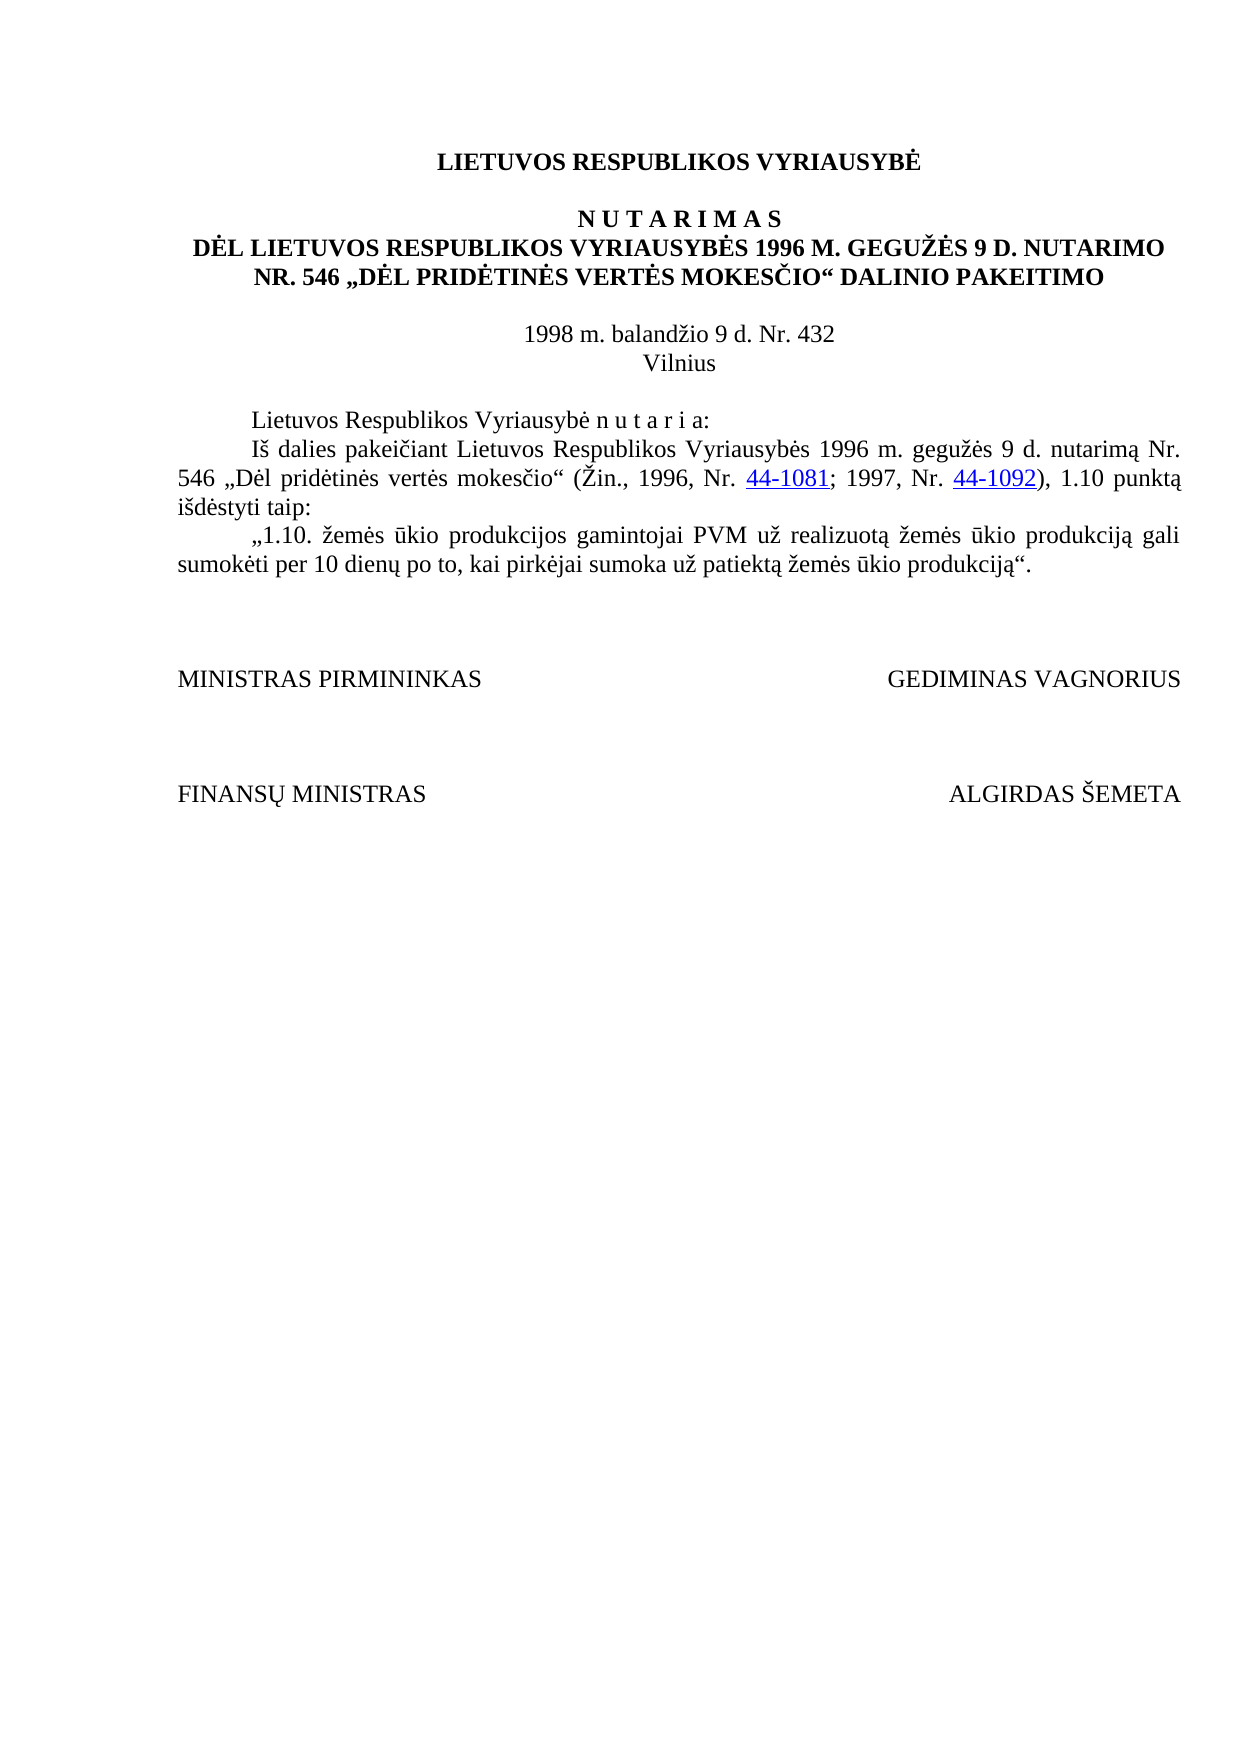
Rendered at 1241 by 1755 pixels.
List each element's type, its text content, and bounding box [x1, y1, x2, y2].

text Vilnius [177, 348, 1181, 377]
text FINANSŲ MINISTRAS ALGIRDAS ŠEMETA [177, 779, 1181, 808]
text N U T A R I M A S [177, 204, 1181, 233]
text 1998 m. balandžio 9 d. Nr. 432 [177, 319, 1181, 348]
text LIETUVOS RESPUBLIKOS VYRIAUSYBĖ [177, 147, 1181, 176]
text Iš dalies pakeičiant Lietuvos Respublikos Vyriausybės 1996 m. gegužės 9 d. nutarimą Nr. 546 „Dėl pridėtinės vertės mokesčio“ (Žin., 1996, Nr. 44-1081; 1997, Nr. 44-1092), 1.10 punktą išdėstyti taip: [177, 434, 1181, 521]
text „1.10. žemės ūkio produkcijos gamintojai PVM už realizuotą žemės ūkio produkciją gali sumokėti per 10 dienų po to, kai pirkėjai sumoka už patiektą žemės ūkio produkciją“. [177, 521, 1181, 578]
text Lietuvos Respublikos Vyriausybė nutaria: [177, 406, 1181, 434]
text MINISTRAS PIRMININKAS GEDIMINAS VAGNORIUS [177, 664, 1181, 693]
text DĖL LIETUVOS RESPUBLIKOS VYRIAUSYBĖS 1996 M. GEGUŽĖS 9 D. NUTARIMO NR. 546 „DĖL PRIDĖTINĖS VERTĖS MOKESČIO“ DALINIO PAKEITIMO [177, 233, 1181, 291]
